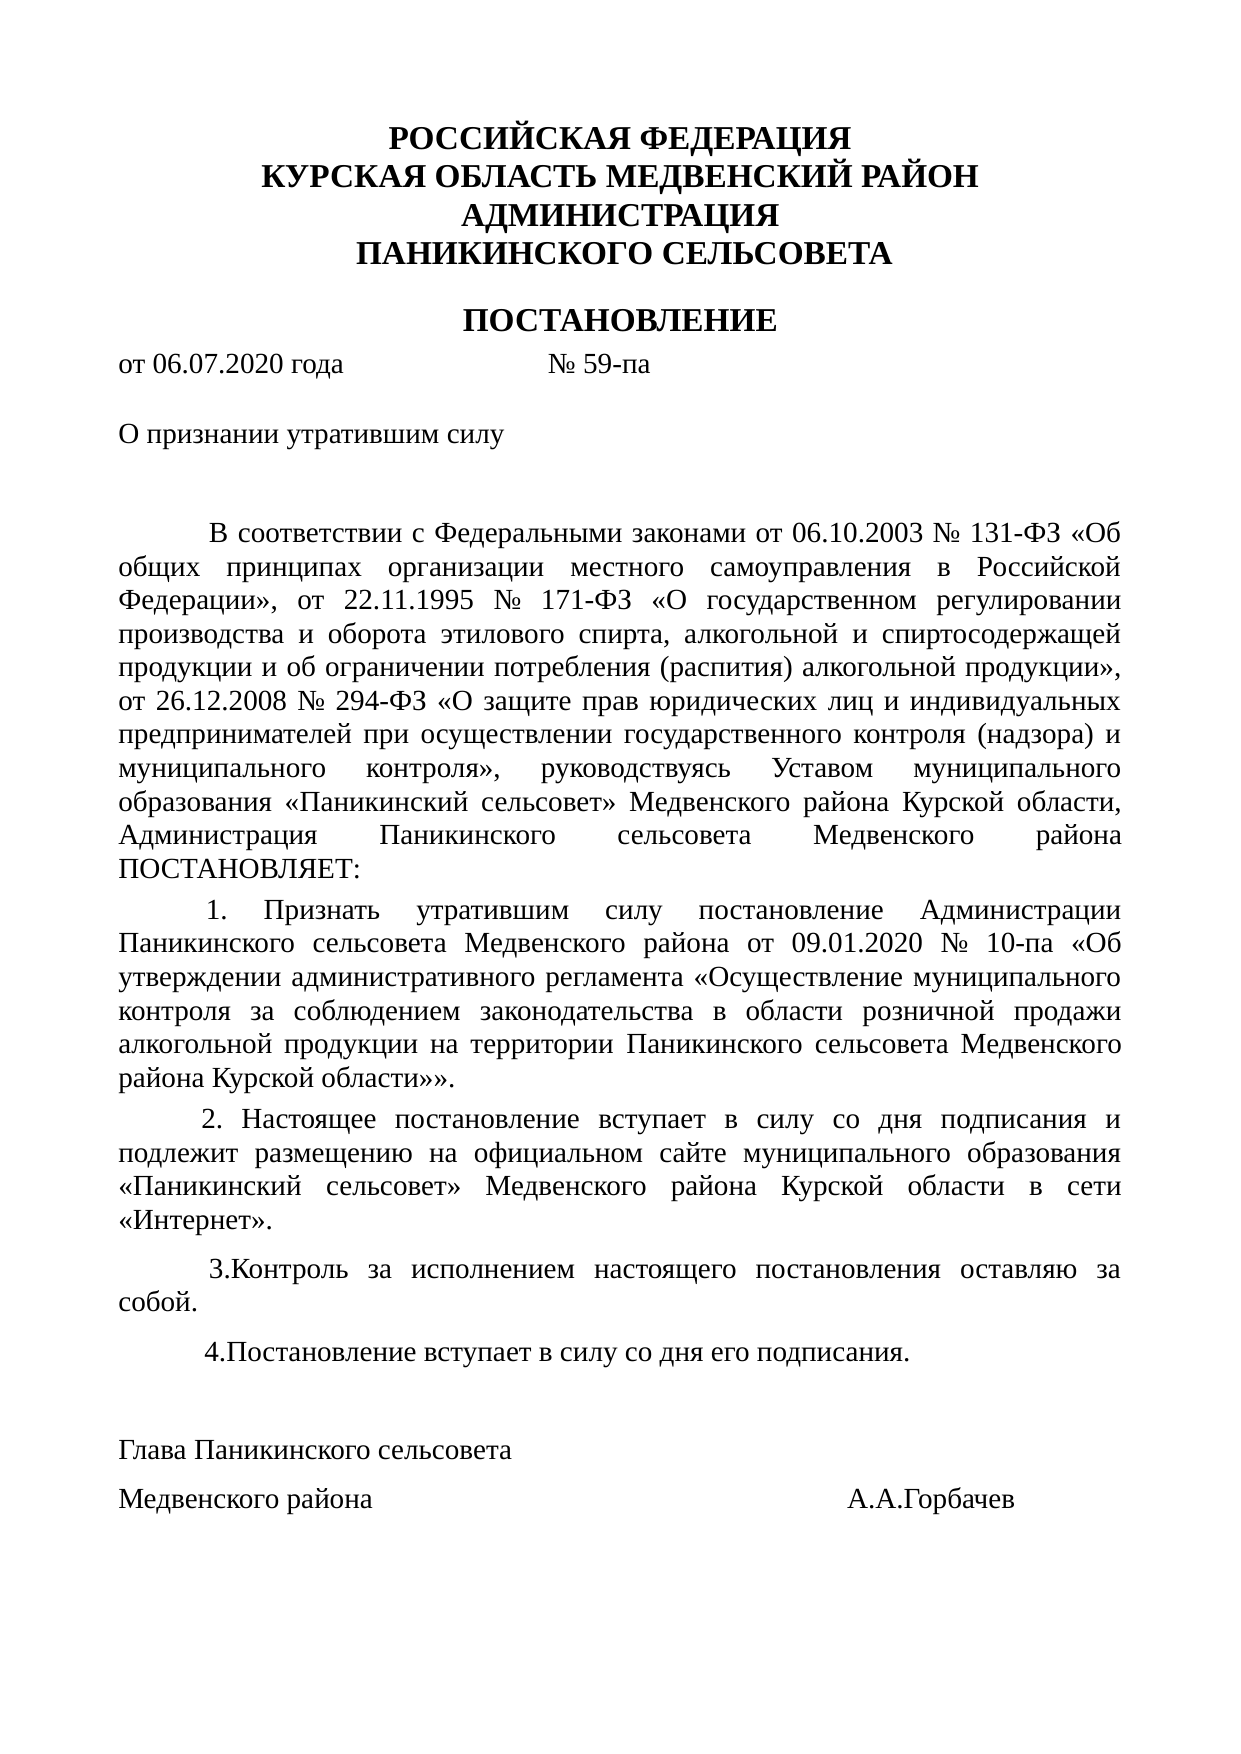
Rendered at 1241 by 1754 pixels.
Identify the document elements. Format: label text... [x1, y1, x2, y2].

text 2. Настоящее постановление вступает в силу со дня подписания и подлежит размещению на официальном сайте муниципального образования «Паникинский сельсовет» Медвенского района Курской области в сети «Интернет». [118, 1101, 1122, 1235]
text Медвенского района А.А.Горбачев [118, 1481, 1122, 1515]
text КУРСКАЯ ОБЛАСТЬ МЕДВЕНСКИЙ РАЙОН [118, 156, 1122, 195]
text АДМИНИСТРАЦИЯ [118, 195, 1122, 233]
text 3.Контроль за исполнением настоящего постановления оставляю за собой. [118, 1251, 1122, 1318]
text ПАНИКИНСКОГО СЕЛЬСОВЕТА [118, 233, 1122, 271]
text Глава Паникинского сельсовета [118, 1432, 1122, 1466]
text 1. Признать утратившим силу постановление Администрации Паникинского сельсовета Медвенского района от 09.01.2020 № 10-па «Об утверждении административного регламента «Осуществление муниципального контроля за соблюдением законодательства в области розничной продажи алкогольной продукции на территории Паникинского сельсовета Медвенского района Курской области»». [118, 892, 1122, 1093]
text О признании утратившим силу [118, 416, 1122, 450]
text ПОСТАНОВЛЕНИЕ [118, 300, 1122, 338]
text от 06.07.2020 года № 59-па [118, 346, 1122, 380]
text 4.Постановление вступает в силу со дня его подписания. [118, 1334, 1122, 1367]
text РОССИЙСКАЯ ФЕДЕРАЦИЯ [118, 118, 1122, 156]
text В соответствии с Федеральными законами от 06.10.2003 № 131-ФЗ «Об общих принципах организации местного самоуправления в Российской Федерации», от 22.11.1995 № 171-ФЗ «О государственном регулировании производства и оборота этилового спирта, алкогольной и спиртосодержащей продукции и об ограничении потребления (распития) алкогольной продукции», от 26.12.2008 № 294-ФЗ «О защите прав юридических лиц и индивидуальных предпринимателей при осуществлении государственного контроля (надзора) и муниципального контроля», руководствуясь Уставом муниципального образования «Паникинский сельсовет» Медвенского района Курской области, Администрация Паникинского сельсовета Медвенского района ПОСТАНОВЛЯЕТ: [118, 515, 1122, 884]
